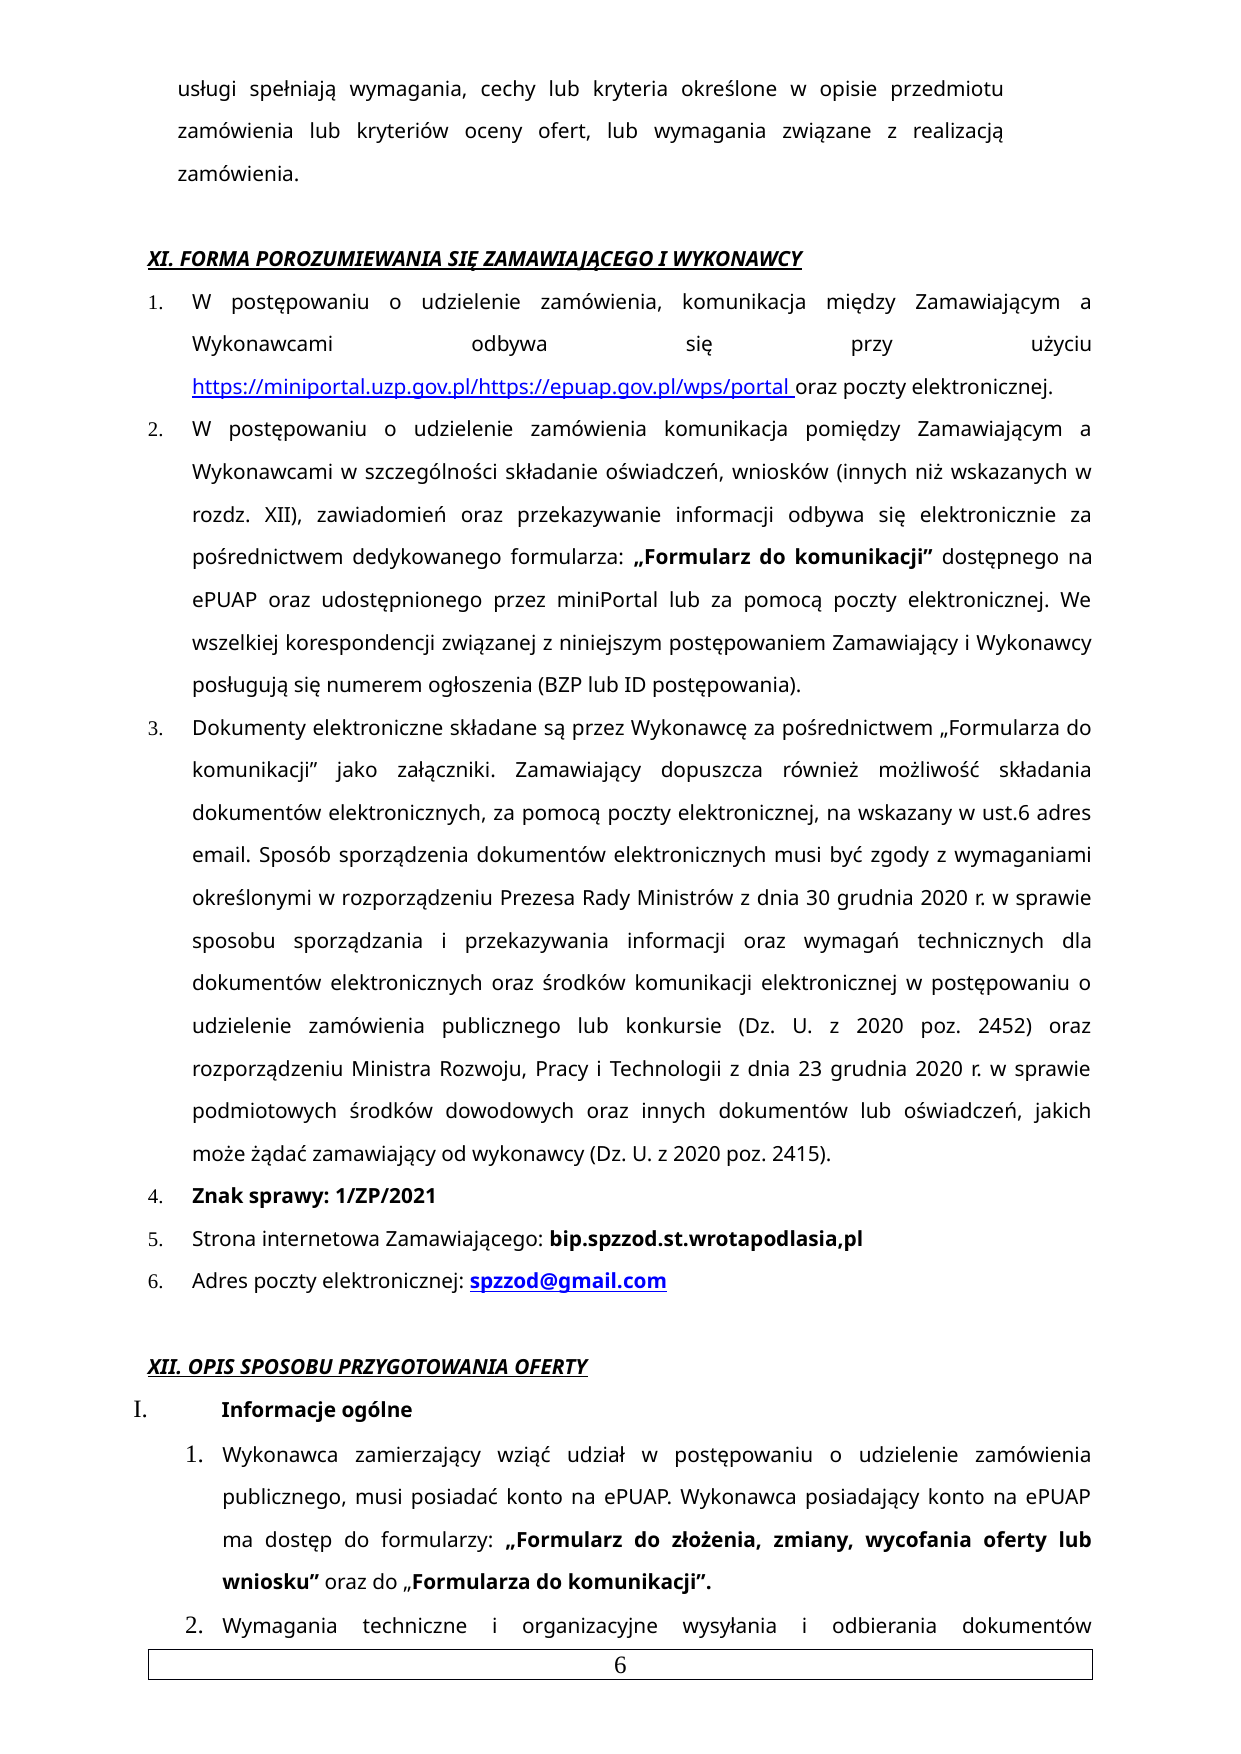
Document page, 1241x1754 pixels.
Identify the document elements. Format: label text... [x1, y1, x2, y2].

list Adres poczty elektronicznej: spzzod@gmail.com [148, 1267, 1093, 1295]
list Strona internetowa Zamawiającego: bip.spzzod.st.wrotapodlasia,pl [148, 1224, 1093, 1252]
list Wymagania techniczne i organizacyjne wysyłania i odbierania dokumentów [185, 1610, 1093, 1639]
list Znak sprawy: 1/ZP/2021 [148, 1181, 1093, 1210]
list Dokumenty elektroniczne składane są przez Wykonawcę za pośrednictwem „Formularza do komunikacji” jako załączniki. Zamawiający dopuszcza również możliwość składania dokumentów elektronicznych, za pomocą poczty elektronicznej, na wskazany w ust.6 adres email. Sposób sporządzenia dokumentów elektronicznych musi być zgody z wymaganiami określonymi w rozporządzeniu Prezesa Rady Ministrów z dnia 30 grudnia 2020 r. w sprawie sposobu sporządzania i przekazywania informacji oraz wymagań technicznych dla dokumentów elektronicznych oraz środków komunikacji elektronicznej w postępowaniu o udzielenie zamówienia publicznego lub konkursie (Dz. U. z 2020 poz. 2452) oraz rozporządzeniu Ministra Rozwoju, Pracy i Technologii z dnia 23 grudnia 2020 r. w sprawie podmiotowych środków dowodowych oraz innych dokumentów lub oświadczeń, jakich może żądać zamawiający od wykonawcy (Dz. U. z 2020 poz. 2415). [148, 713, 1093, 1167]
list W postępowaniu o udzielenie zamówienia, komunikacja między Zamawiającym a Wykonawcami odbywa się przy użyciu https://miniportal.uzp.gov.pl/https://epuap.gov.pl/wps/portal oraz poczty elektronicznej. [148, 287, 1093, 400]
text XI. FORMA POROZUMIEWANIA SIĘ ZAMAWIAJĄCEGO I WYKONAWCY [148, 244, 1005, 273]
list usługi spełniają wymagania, cechy lub kryteria określone w opisie przedmiotu zamówienia lub kryteriów oceny ofert, lub wymagania związane z realizacją zamówienia. [148, 74, 1005, 187]
list Wykonawca zamierzający wziąć udział w postępowaniu o udzielenie zamówienia publicznego, musi posiadać konto na ePUAP. Wykonawca posiadający konto na ePUAP ma dostęp do formularzy: „Formularz do złożenia, zmiany, wycofania oferty lub wniosku” oraz do „Formularza do komunikacji”. [185, 1439, 1093, 1596]
list W postępowaniu o udzielenie zamówienia komunikacja pomiędzy Zamawiającym a Wykonawcami w szczególności składanie oświadczeń, wniosków (innych niż wskazanych w rozdz. XII), zawiadomień oraz przekazywanie informacji odbywa się elektronicznie za pośrednictwem dedykowanego formularza: „Formularz do komunikacji” dostępnego na ePUAP oraz udostępnionego przez miniPortal lub za pomocą poczty elektronicznej. We wszelkiej korespondencji związanej z niniejszym postępowaniem Zamawiający i Wykonawcy posługują się numerem ogłoszenia (BZP lub ID postępowania). [148, 414, 1093, 699]
list Informacje ogólne [148, 1394, 1093, 1424]
text XII. OPIS SPOSOBU PRZYGOTOWANIA OFERTY [148, 1352, 1005, 1380]
